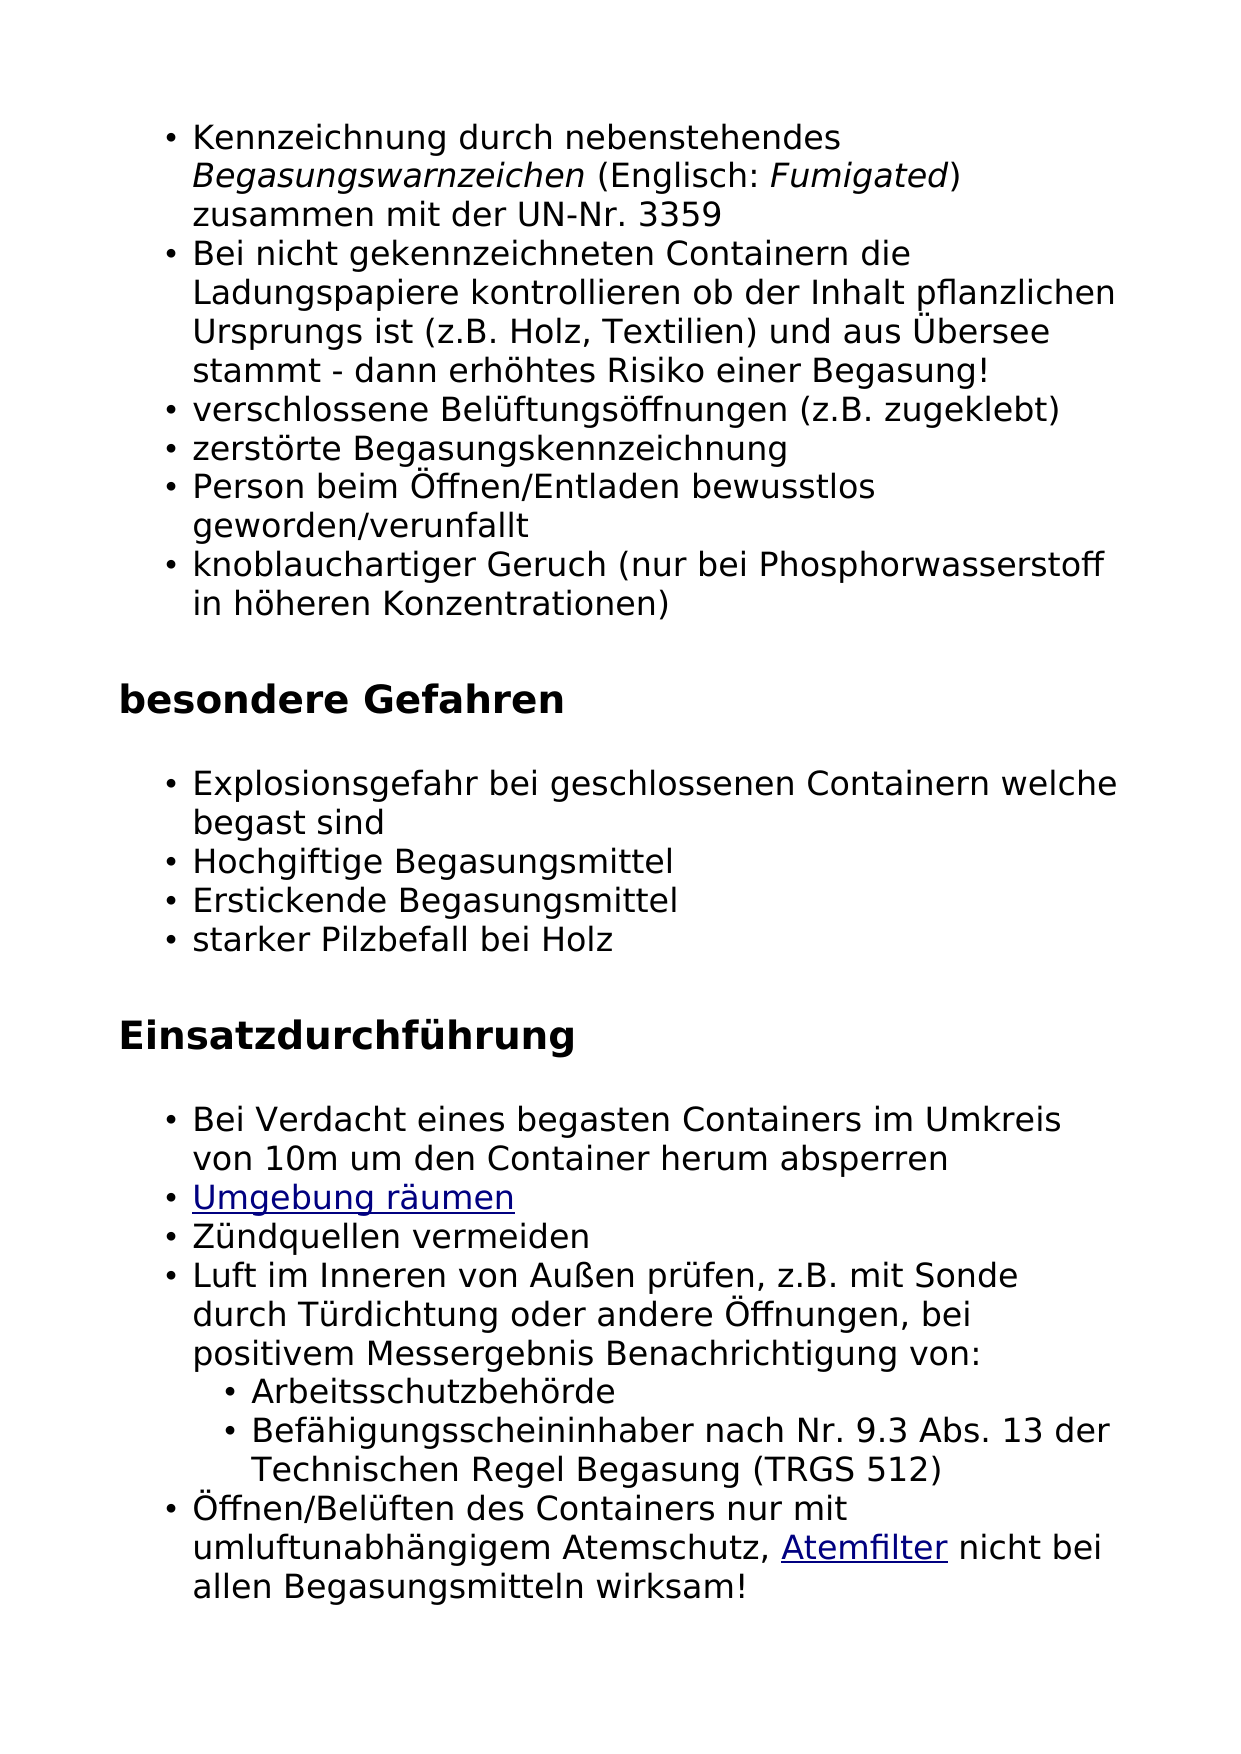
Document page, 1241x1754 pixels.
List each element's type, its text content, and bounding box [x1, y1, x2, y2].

list verschlossene Belüftungsöffnungen (z.B. zugeklebt) [177, 390, 1122, 429]
list Hochgiftige Begasungsmittel [177, 843, 1122, 881]
list knoblauchartiger Geruch (nur bei Phosphorwasserstoff in höheren Konzentrationen) [177, 546, 1122, 623]
list Arbeitsschutzbehörde [236, 1373, 1122, 1412]
list Bei nicht gekennzeichneten Containern die Ladungspapiere kontrollieren ob der Inhalt pflanzlichen Ursprungs ist (z.B. Holz, Textilien) und aus Übersee stammt - dann erhöhtes Risiko einer Begasung! [177, 235, 1122, 390]
subtitle Einsatzdurchführung [118, 1014, 1122, 1059]
list Öffnen/Belüften des Containers nur mit umluftunabhängigem Atemschutz, Atemfilter nicht bei allen Begasungsmitteln wirksam! [177, 1489, 1122, 1606]
list Bei Verdacht eines begasten Containers im Umkreis von 10m um den Container herum absperren [177, 1101, 1122, 1178]
list Luft im Inneren von Außen prüfen, z.B. mit Sonde durch Türdichtung oder andere Öffnungen, bei positivem Messergebnis Benachrichtigung von: [177, 1256, 1122, 1373]
list starker Pilzbefall bei Holz [177, 920, 1122, 959]
list Erstickende Begasungsmittel [177, 881, 1122, 920]
subtitle besondere Gefahren [118, 678, 1122, 723]
list Umgebung räumen [177, 1178, 1122, 1217]
list zerstörte Begasungskennzeichnung [177, 429, 1122, 468]
list Zündquellen vermeiden [177, 1217, 1122, 1256]
list Befähigungsscheininhaber nach Nr. 9.3 Abs. 13 der Technischen Regel Begasung (TRGS 512) [236, 1412, 1122, 1489]
list Person beim Öffnen/Entladen bewusstlos geworden/verunfallt [177, 468, 1122, 546]
list Explosionsgefahr bei geschlossenen Containern welche begast sind [177, 765, 1122, 843]
list Kennzeichnung durch nebenstehendes Begasungswarnzeichen (Englisch: Fumigated) zusammen mit der UN-Nr. 3359 [177, 118, 1122, 235]
